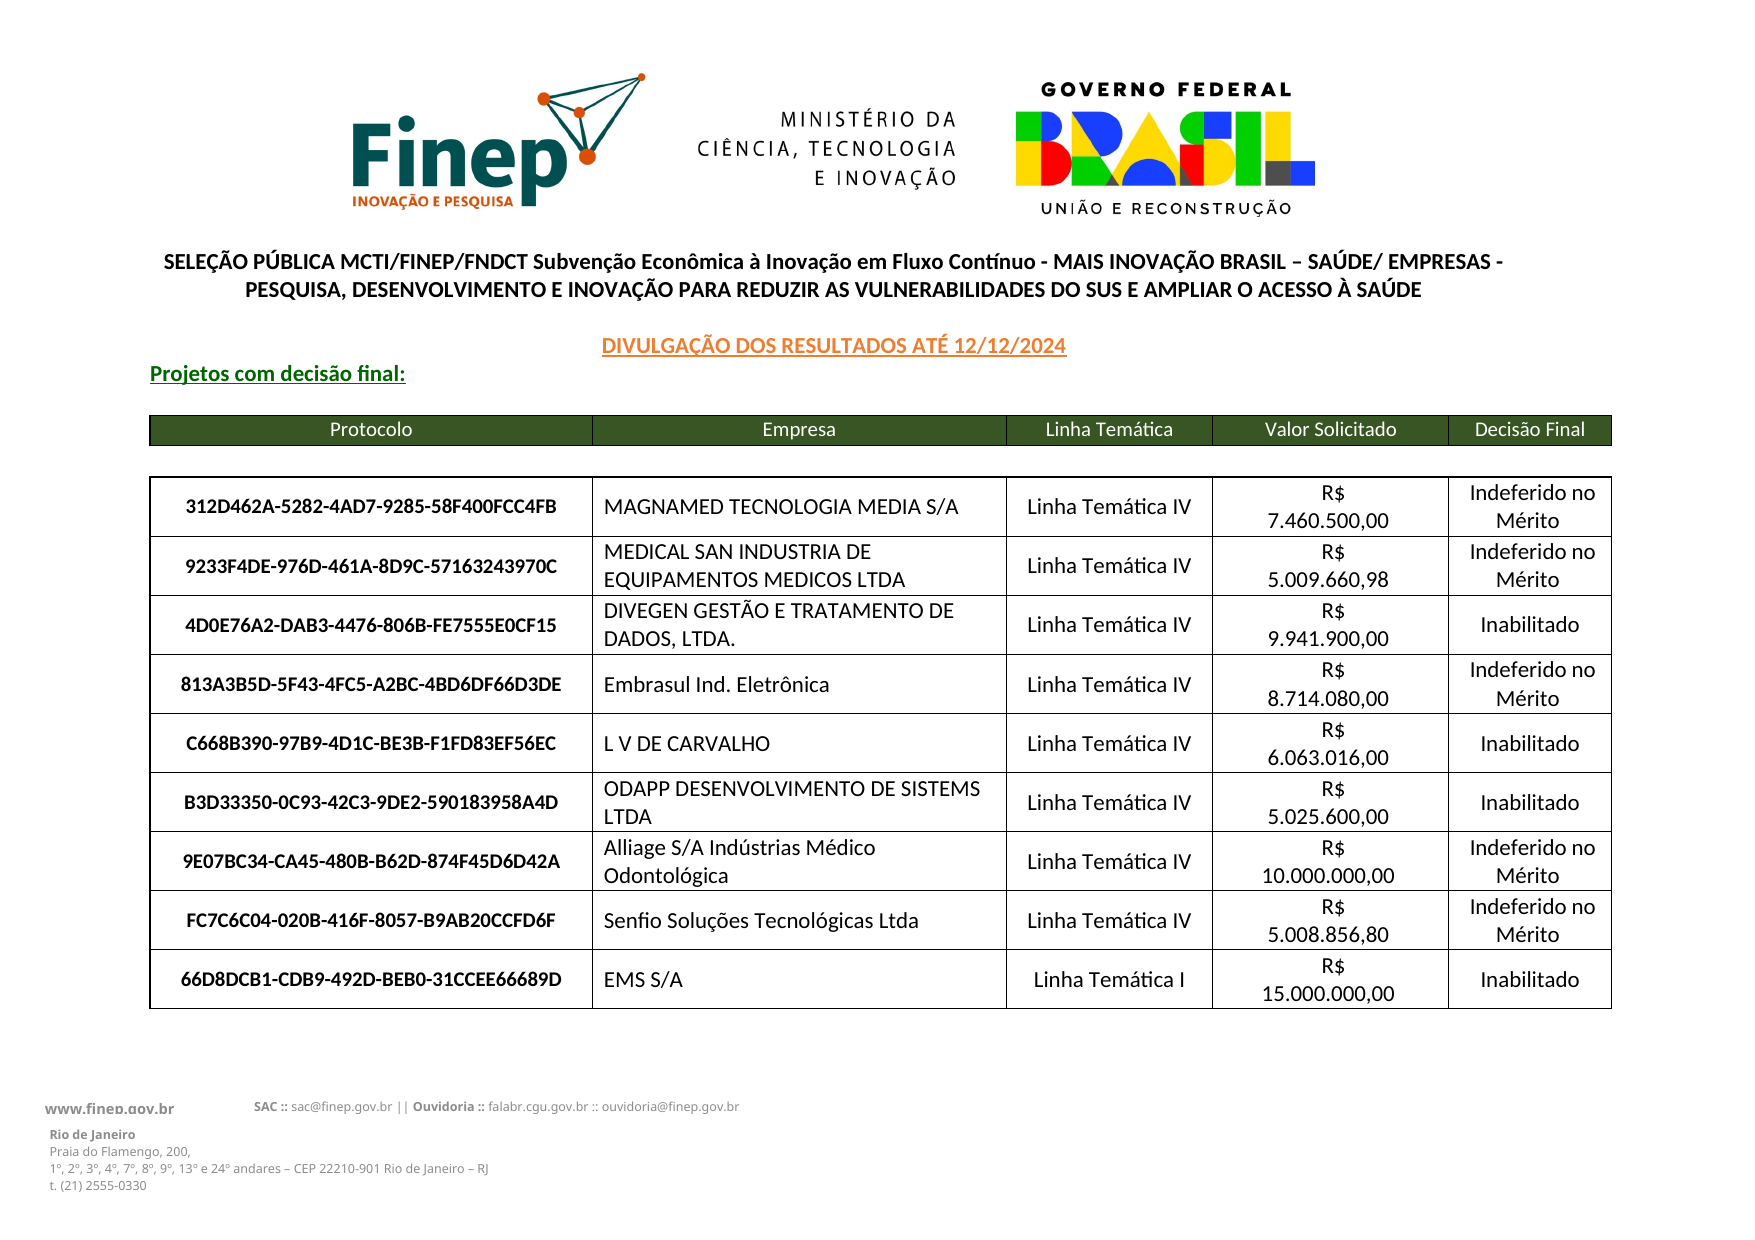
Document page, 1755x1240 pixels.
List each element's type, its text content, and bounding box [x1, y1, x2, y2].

table_cell R$ 8.714.080,00 [1213, 655, 1448, 713]
table_cell MEDICAL SAN INDUSTRIA DE EQUIPAMENTOS MEDICOS LTDA [593, 537, 1006, 594]
table_cell 66D8DCB1-CDB9-492D-BEB0-31CCEE66689D [151, 950, 592, 1008]
table_header 312D462A-5282-4AD7-9285-58F400FCC4FB [151, 478, 592, 536]
table_cell Linha Temática I [1007, 950, 1212, 1008]
table_cell 9233F4DE-976D-461A-8D9C-57163243970C [151, 537, 592, 594]
table_cell FC7C6C04-020B-416F-8057-B9AB20CCFD6F [151, 891, 592, 949]
table_cell Linha Temática IV [1007, 891, 1212, 949]
table_cell R$ 15.000.000,00 [1213, 950, 1448, 1008]
table_header Linha Temática IV [1007, 478, 1212, 536]
table_cell Inabilitado [1449, 950, 1611, 1008]
table_cell DIVEGEN GESTÃO E TRATAMENTO DE DADOS, LTDA. [593, 596, 1006, 654]
table_cell Indeferido no Mérito [1449, 891, 1611, 949]
table_cell R$ 9.941.900,00 [1213, 596, 1448, 654]
table_cell Linha Temática IV [1007, 537, 1212, 594]
table_cell Linha Temática IV [1007, 714, 1212, 772]
table_cell L V DE CARVALHO [593, 714, 1006, 772]
table_cell Indeferido no Mérito [1449, 832, 1611, 890]
table_cell Linha Temática IV [1007, 596, 1212, 654]
table_cell R$ 5.008.856,80 [1213, 891, 1448, 949]
table_cell 9E07BC34-CA45-480B-B62D-874F45D6D42A [151, 832, 592, 890]
table_cell Inabilitado [1449, 714, 1611, 772]
table_cell ODAPP DESENVOLVIMENTO DE SISTEMS LTDA [593, 773, 1006, 831]
table_cell R$ 5.009.660,98 [1213, 537, 1448, 594]
table_header MAGNAMED TECNOLOGIA MEDIA S/A [593, 478, 1006, 536]
table_cell Linha Temática IV [1007, 832, 1212, 890]
table_cell Embrasul Ind. Eletrônica [593, 655, 1006, 713]
table_cell R$ 10.000.000,00 [1213, 832, 1448, 890]
table_header R$ 7.460.500,00 [1213, 478, 1448, 536]
table_cell 4D0E76A2-DAB3-4476-806B-FE7555E0CF15 [151, 596, 592, 654]
table_cell Senfio Soluções Tecnológicas Ltda [593, 891, 1006, 949]
table_cell Indeferido no Mérito [1449, 655, 1611, 713]
table_cell Linha Temática IV [1007, 773, 1212, 831]
table_cell R$ 6.063.016,00 [1213, 714, 1448, 772]
table_cell Inabilitado [1449, 596, 1611, 654]
table_cell Linha Temática IV [1007, 655, 1212, 713]
table_header Indeferido no Mérito [1449, 478, 1611, 536]
table_cell 813A3B5D-5F43-4FC5-A2BC-4BD6DF66D3DE [151, 655, 592, 713]
table_cell B3D33350-0C93-42C3-9DE2-590183958A4D [151, 773, 592, 831]
table_cell C668B390-97B9-4D1C-BE3B-F1FD83EF56EC [151, 714, 592, 772]
table_cell R$ 5.025.600,00 [1213, 773, 1448, 831]
table_cell Alliage S/A Indústrias Médico Odontológica [593, 832, 1006, 890]
table_cell Inabilitado [1449, 773, 1611, 831]
table_cell EMS S/A [593, 950, 1006, 1008]
table_cell Indeferido no Mérito [1449, 537, 1611, 594]
